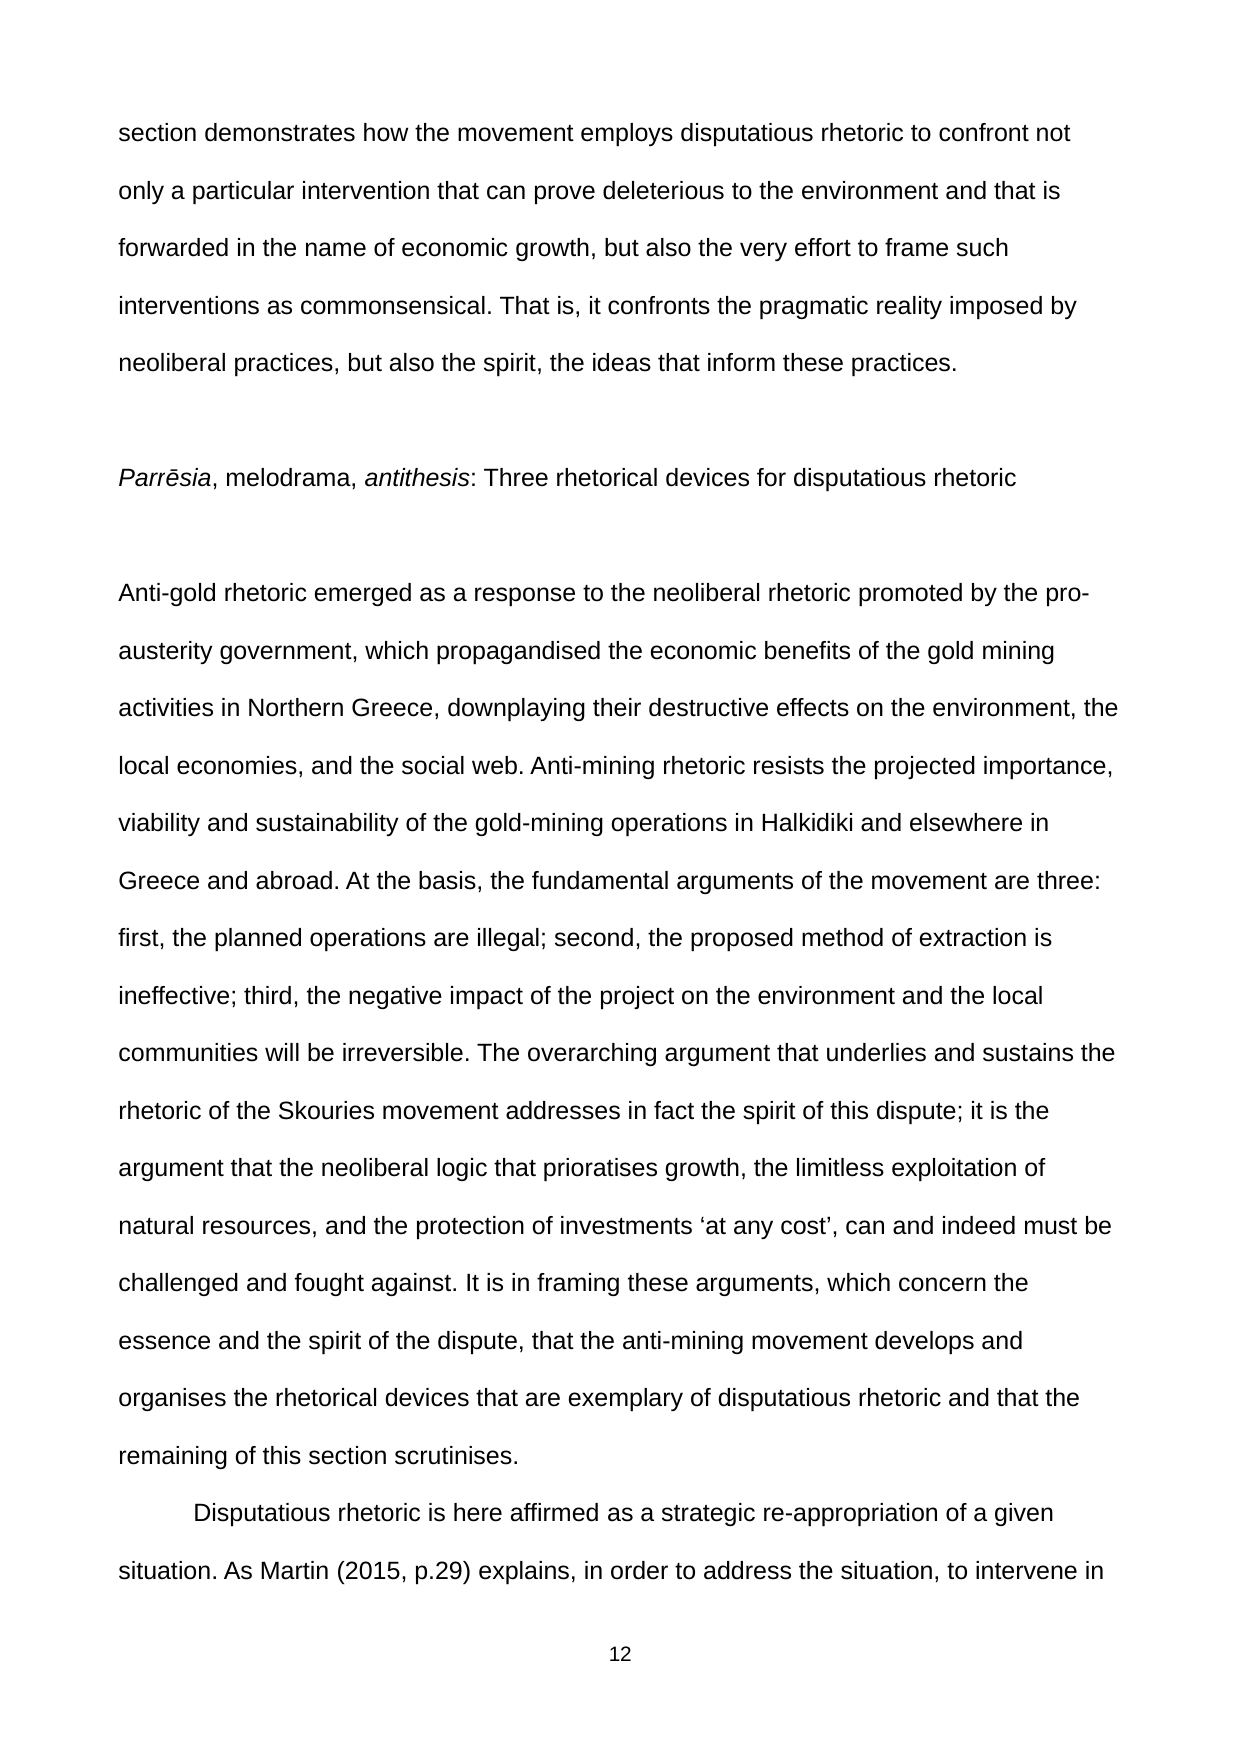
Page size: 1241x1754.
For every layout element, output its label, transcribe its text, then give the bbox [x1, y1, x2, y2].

text The Skouries movement exemplifies this particular form of rhetoric. The next section demonstrates how the movement employs disputatious rhetoric to confront not only a particular intervention that can prove deleterious to the environment and that is forwarded in the name of economic growth, but also the very effort to frame such interventions as commonsensical. That is, it confronts the pragmatic reality imposed by neoliberal practices, but also the spirit, the ideas that inform these practices. [118, 118, 1122, 377]
text Anti-gold rhetoric emerged as a response to the neoliberal rhetoric promoted by the pro-austerity government, which propagandised the economic benefits of the gold mining activities in Northern Greece, downplaying their destructive effects on the environment, the local economies, and the social web. Anti-mining rhetoric resists the projected importance, viability and sustainability of the gold-mining operations in Halkidiki and elsewhere in Greece and abroad. At the basis, the fundamental arguments of the movement are three: first, the planned operations are illegal; second, the proposed method of extraction is ineffective; third, the negative impact of the project on the environment and the local communities will be irreversible. The overarching argument that underlies and sustains the rhetoric of the Skouries movement addresses in fact the spirit of this dispute; it is the argument that the neoliberal logic that prioratises growth, the limitless exploitation of natural resources, and the protection of investments ‘at any cost’, can and indeed must be challenged and fought against. It is in framing these arguments, which concern the essence and the spirit of the dispute, that the anti-mining movement develops and organises the rhetorical devices that are exemplary of disputatious rhetoric and that the remaining of this section scrutinises. [118, 779, 1122, 1469]
text Anti-gold rhetoric emerged as a response to the neoliberal rhetoric promoted by the pro-austerity government, which propagandised the economic benefits of the gold mining activities in Northern Greece, downplaying their destructive effects on the environment, the local economies, and the social web. Anti-mining rhetoric resists the projected importance, viability and sustainability of the gold-mining operations in Halkidiki and elsewhere in Greece and abroad. At the basis, the fundamental arguments of the movement are three: first, the planned operations are illegal; second, the proposed method of extraction is ineffective; third, the negative impact of the project on the environment and the local communities will be irreversible. The overarching argument that underlies and sustains the rhetoric of the Skouries movement addresses in fact the spirit of this dispute; it is the argument that the neoliberal logic that prioratises growth, the limitless exploitation of natural resources, and the protection of investments ‘at any cost’, can and indeed must be challenged and fought against. It is in framing these arguments, which concern the essence and the spirit of the dispute, that the anti-mining movement develops and organises the rhetorical devices that are exemplary of disputatious rhetoric and that the remaining of this section scrutinises. [118, 578, 1122, 751]
text Disputatious rhetoric is here affirmed as a strategic re-appropriation of a given situation. As Martin (2015, p.29)⁠ explains, in order to address the situation, to intervene in it, and acquire control over it, political agents ‘formulate a distinct set of judgements to achieve certain ends given (more or less) known constraints’. In other words, they develop ‘rhetorical strategies’ which intervene in the situation aiming ‘to shape arguments and forge alliances in and through as well as against those constraining contexts’ (2015, p.32)⁠. In studying a political strategy rhetorically, there are at least three things we ought to consider, Martin suggests: the context amidst which the strategy is developed, the rhetorical devices developed and the assessment of the way the rhetorical intervention altered the situation it addressed. Although this article does not follow the exact methodological schema he proposes, Martin’s reflections on ‘strategy’ inform the analysis presented here. That said, the discourse of the anti-mining movement in Greece is here affirmed as a ‘rhetorical strategy’ and therefore as ‘the purposeful assemblage of arguments for a particular occasion and setting in light of its anticipated effects and by means of available techniques’ (Martin 2015, p.29)⁠. This approach enables us to consider not only structure but also agency as a force of political change. [118, 1498, 1122, 1584]
text Parrēsia, melodrama, antithesis: Three rhetorical devices for disputatious rhetoric [1017, 463, 1122, 492]
